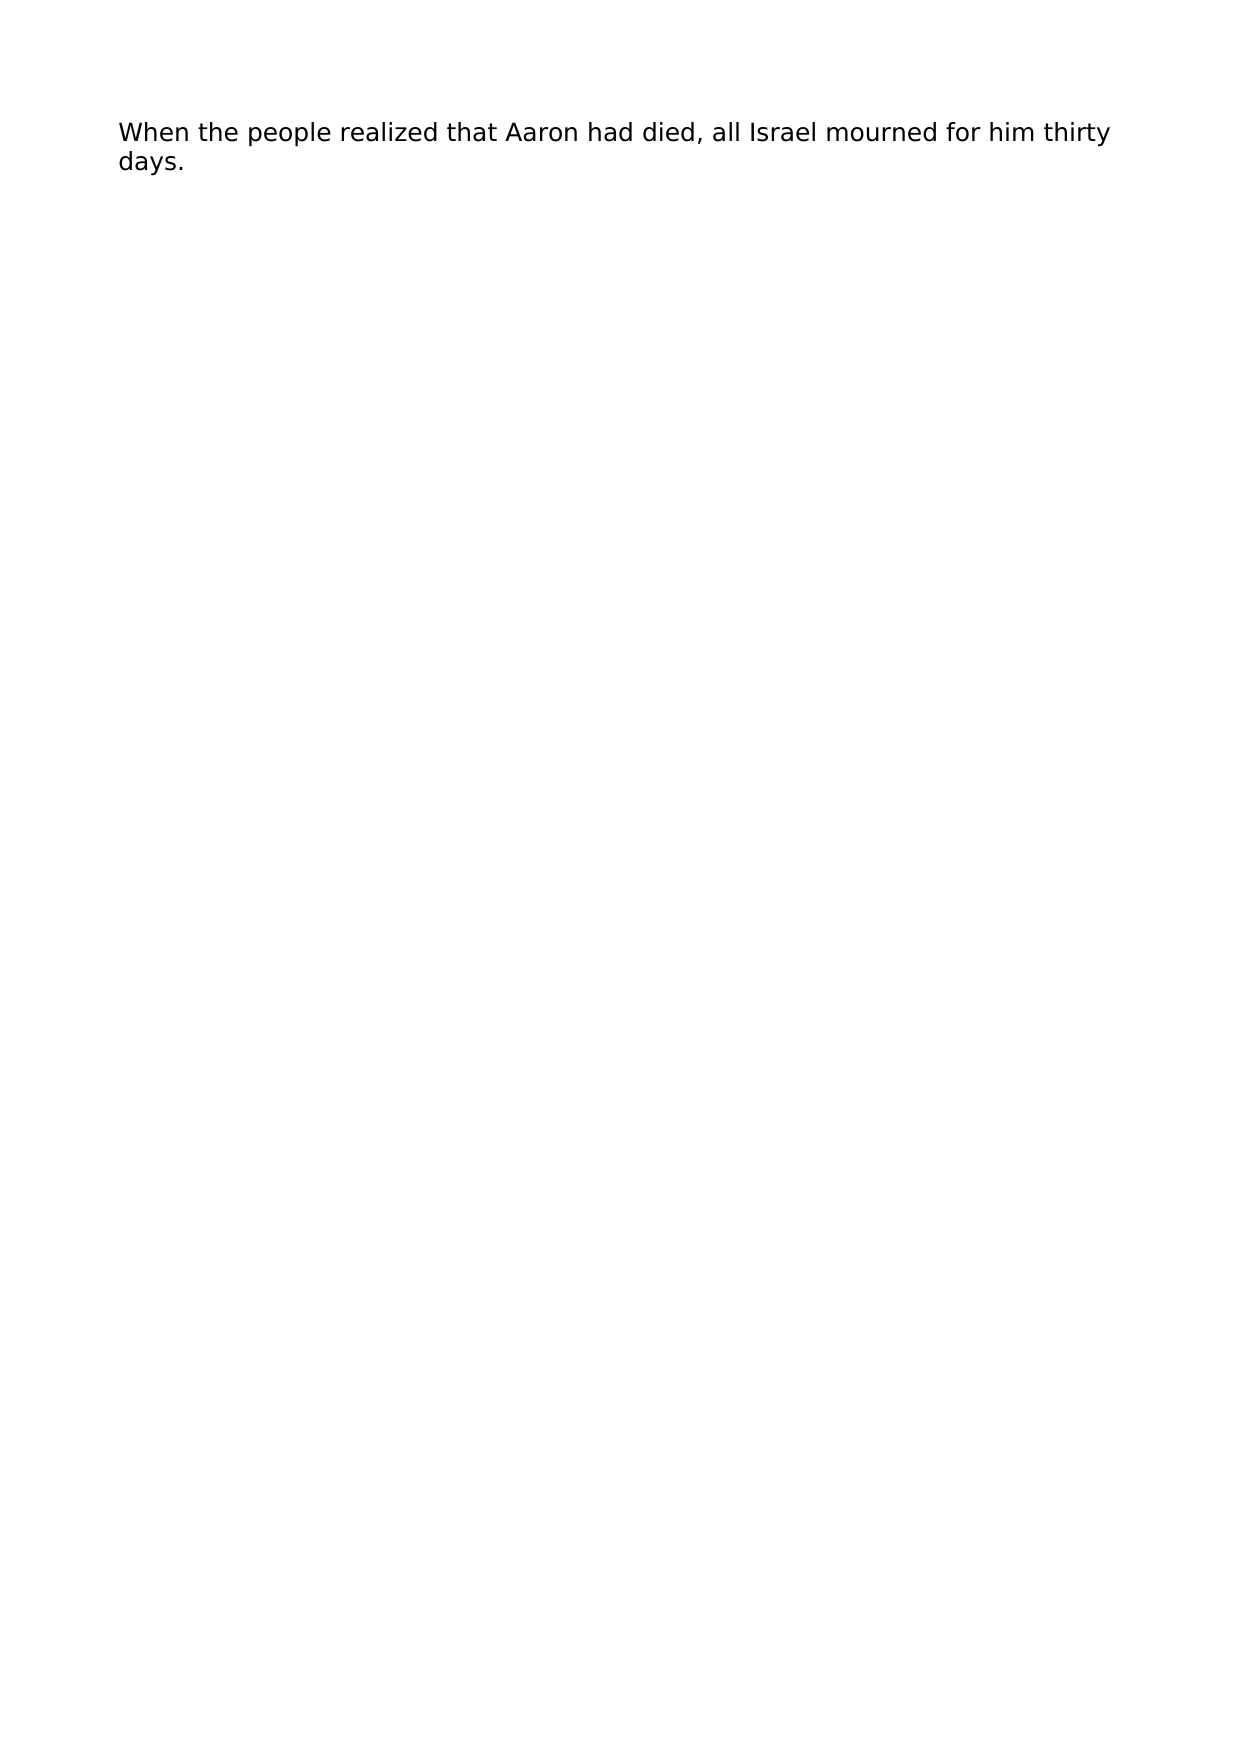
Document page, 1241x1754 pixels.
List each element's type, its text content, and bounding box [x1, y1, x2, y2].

text When the people realized that Aaron had died, all Israel mourned for him thirty days. [118, 118, 1122, 176]
